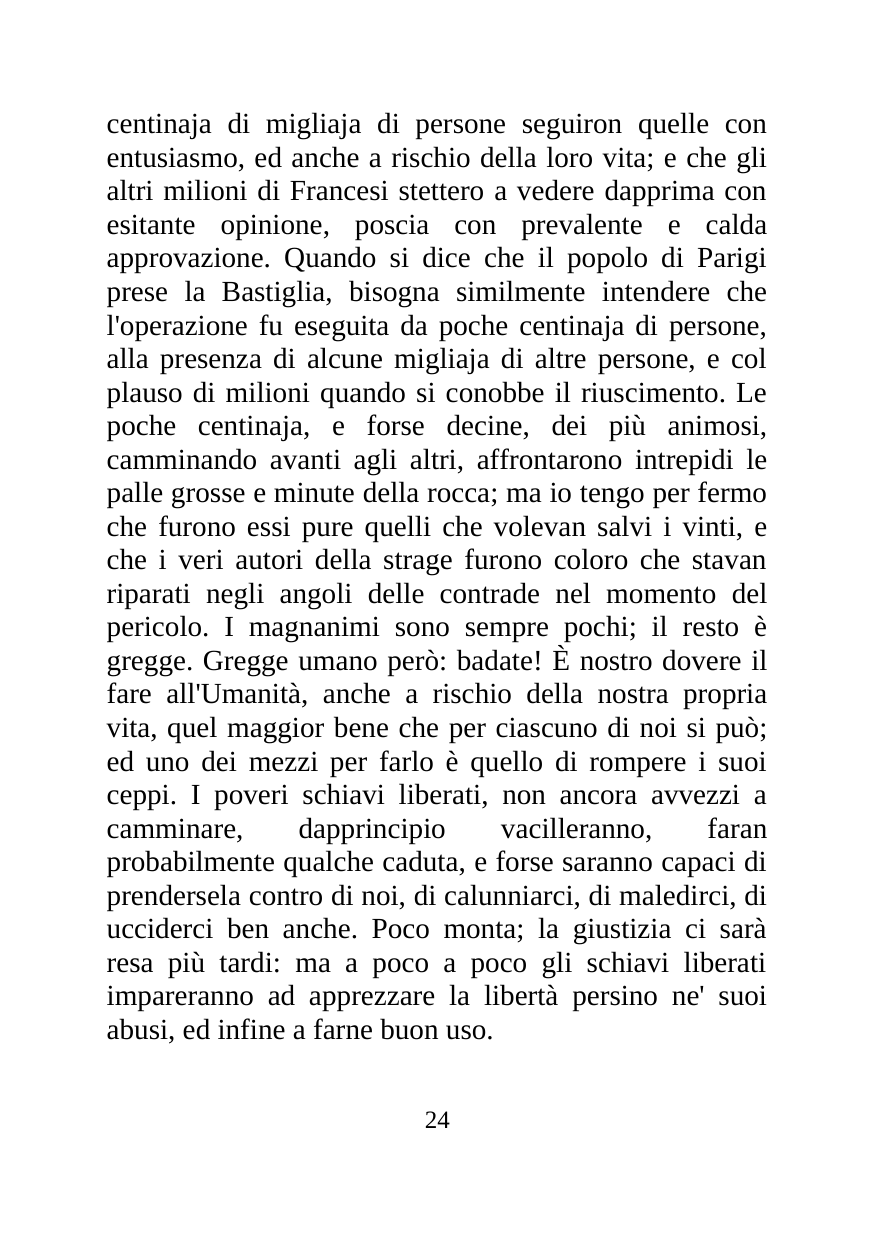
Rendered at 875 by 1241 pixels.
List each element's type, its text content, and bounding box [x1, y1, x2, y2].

text centinaja di migliaja di persone seguiron quelle con entusiasmo, ed anche a rischio della loro vita; e che gli altri milioni di Francesi stettero a vedere dapprima con esitante opinione, poscia con prevalente e calda approvazione. Quando si dice che il popolo di Parigi prese la Bastiglia, bisogna similmente intendere che l'operazione fu eseguita da poche centinaja di persone, alla presenza di alcune migliaja di altre persone, e col plauso di milioni quando si conobbe il riuscimento. Le poche centinaja, e forse decine, dei più animosi, camminando avanti agli altri, affrontarono intrepidi le palle grosse e minute della rocca; ma io tengo per fermo che furono essi pure quelli che volevan salvi i vinti, e che i veri autori della strage furono coloro che stavan riparati negli angoli delle contrade nel momento del pericolo. I magnanimi sono sempre pochi; il resto è gregge. Gregge umano però: badate! È nostro dovere il fare all'Umanità, anche a rischio della nostra propria vita, quel maggior bene che per ciascuno di noi si può; ed uno dei mezzi per farlo è quello di rompere i suoi ceppi. I poveri schiavi liberati, non ancora avvezzi a camminare, dapprincipio vacilleranno, faran probabilmente qualche caduta, e forse saranno capaci di prendersela contro di noi, di calunniarci, di maledirci, di ucciderci ben anche. Poco monta; la giustizia ci sarà resa più tardi: ma a poco a poco gli schiavi liberati impareranno ad apprezzare la libertà persino ne' suoi abusi, ed infine a farne buon uso. [106, 106, 768, 1046]
